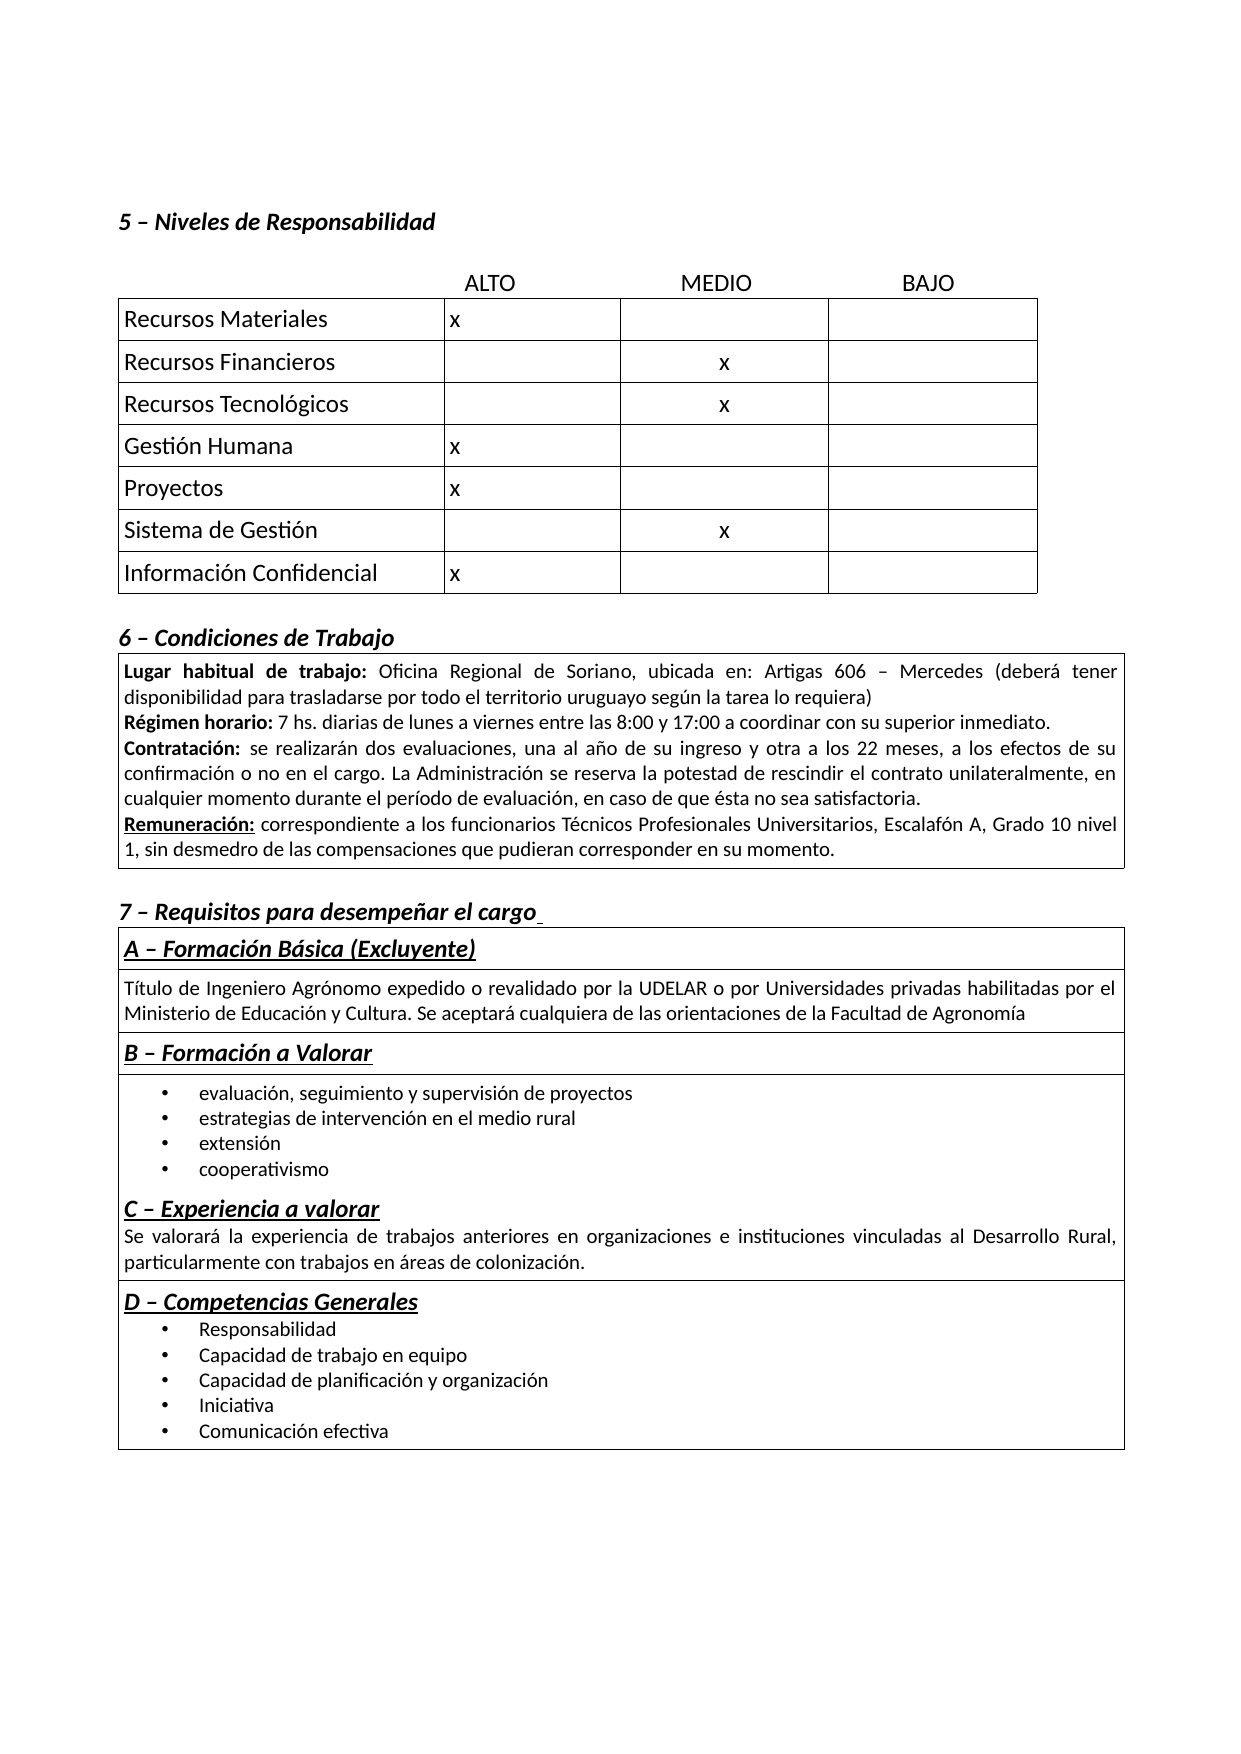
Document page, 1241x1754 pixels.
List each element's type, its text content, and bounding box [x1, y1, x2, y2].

table_cell C – Experiencia a valorar Se valorará la experiencia de trabajos anteriores en organizaciones e instituciones vinculadas al Desarrollo Rural, particularmente con trabajos en áreas de colonización. [119, 1187, 1124, 1280]
table_cell [621, 425, 828, 466]
table_cell x [621, 341, 828, 382]
table_cell evaluación, seguimiento y supervisión de proyectos estrategias de intervención en el medio rural extensión cooperativismo [119, 1075, 1124, 1187]
table_header [829, 299, 1037, 340]
table_cell [621, 552, 828, 593]
table_cell [445, 383, 620, 424]
text ALTO MEDIO BAJO [118, 267, 1122, 298]
text 6 – Condiciones de Trabajo [118, 622, 1122, 652]
table_cell [829, 383, 1037, 424]
table_cell [621, 467, 828, 509]
table_cell Proyectos [119, 467, 444, 509]
table_cell x [621, 383, 828, 424]
table_cell [445, 341, 620, 382]
table_cell [829, 552, 1037, 593]
table_cell [445, 510, 620, 551]
table_cell [829, 510, 1037, 551]
table_cell Sistema de Gestión [119, 510, 444, 551]
table_cell Recursos Financieros [119, 341, 444, 382]
table_cell [829, 341, 1037, 382]
table_cell x [445, 425, 620, 466]
table_cell [829, 467, 1037, 509]
table_header A – Formación Básica (Excluyente) [119, 928, 1124, 969]
table_cell Recursos Tecnológicos [119, 383, 444, 424]
table_cell Título de Ingeniero Agrónomo expedido o revalidado por la UDELAR o por Universidades privadas habilitadas por el Ministerio de Educación y Cultura. Se aceptará cualquiera de las orientaciones de la Facultad de Agronomía [119, 970, 1124, 1032]
table_cell D – Competencias Generales Responsabilidad Capacidad de trabajo en equipo Capacidad de planificación y organización Iniciativa Comunicación efectiva [119, 1281, 1124, 1449]
table_header Lugar habitual de trabajo: Oficina Regional de Soriano, ubicada en: Artigas 606 – Mercedes (deberá tener disponibilidad para trasladarse por todo el territorio uruguayo según la tarea lo requiera) Régimen horario: 7 hs. diarias de lunes a viernes entre las 8:00 y 17:00 a coordinar con su superior inmediato. Contratación: se realizarán dos evaluaciones, una al año de su ingreso y otra a los 22 meses, a los efectos de su confirmación o no en el cargo. La Administración se reserva la potestad de rescindir el contrato unilateralmente, en cualquier momento durante el período de evaluación, en caso de que ésta no sea satisfactoria. Remuneración: correspondiente a los funcionarios Técnicos Profesionales Universitarios, Escalafón A, Grado 10 nivel 1, sin desmedro de las compensaciones que pudieran corresponder en su momento. [119, 654, 1124, 867]
table_cell [829, 425, 1037, 466]
table_header Recursos Materiales [119, 299, 444, 340]
table_cell B – Formación a Valorar [119, 1033, 1124, 1074]
text 5 – Niveles de Responsabilidad [118, 206, 1122, 237]
table_header x [445, 299, 620, 340]
table_header [621, 299, 828, 340]
table_cell x [445, 552, 620, 593]
table_cell Gestión Humana [119, 425, 444, 466]
text 7 – Requisitos para desempeñar el cargo [118, 896, 1122, 927]
table_cell x [621, 510, 828, 551]
table_cell x [445, 467, 620, 509]
table_cell Información Confidencial [119, 552, 444, 593]
